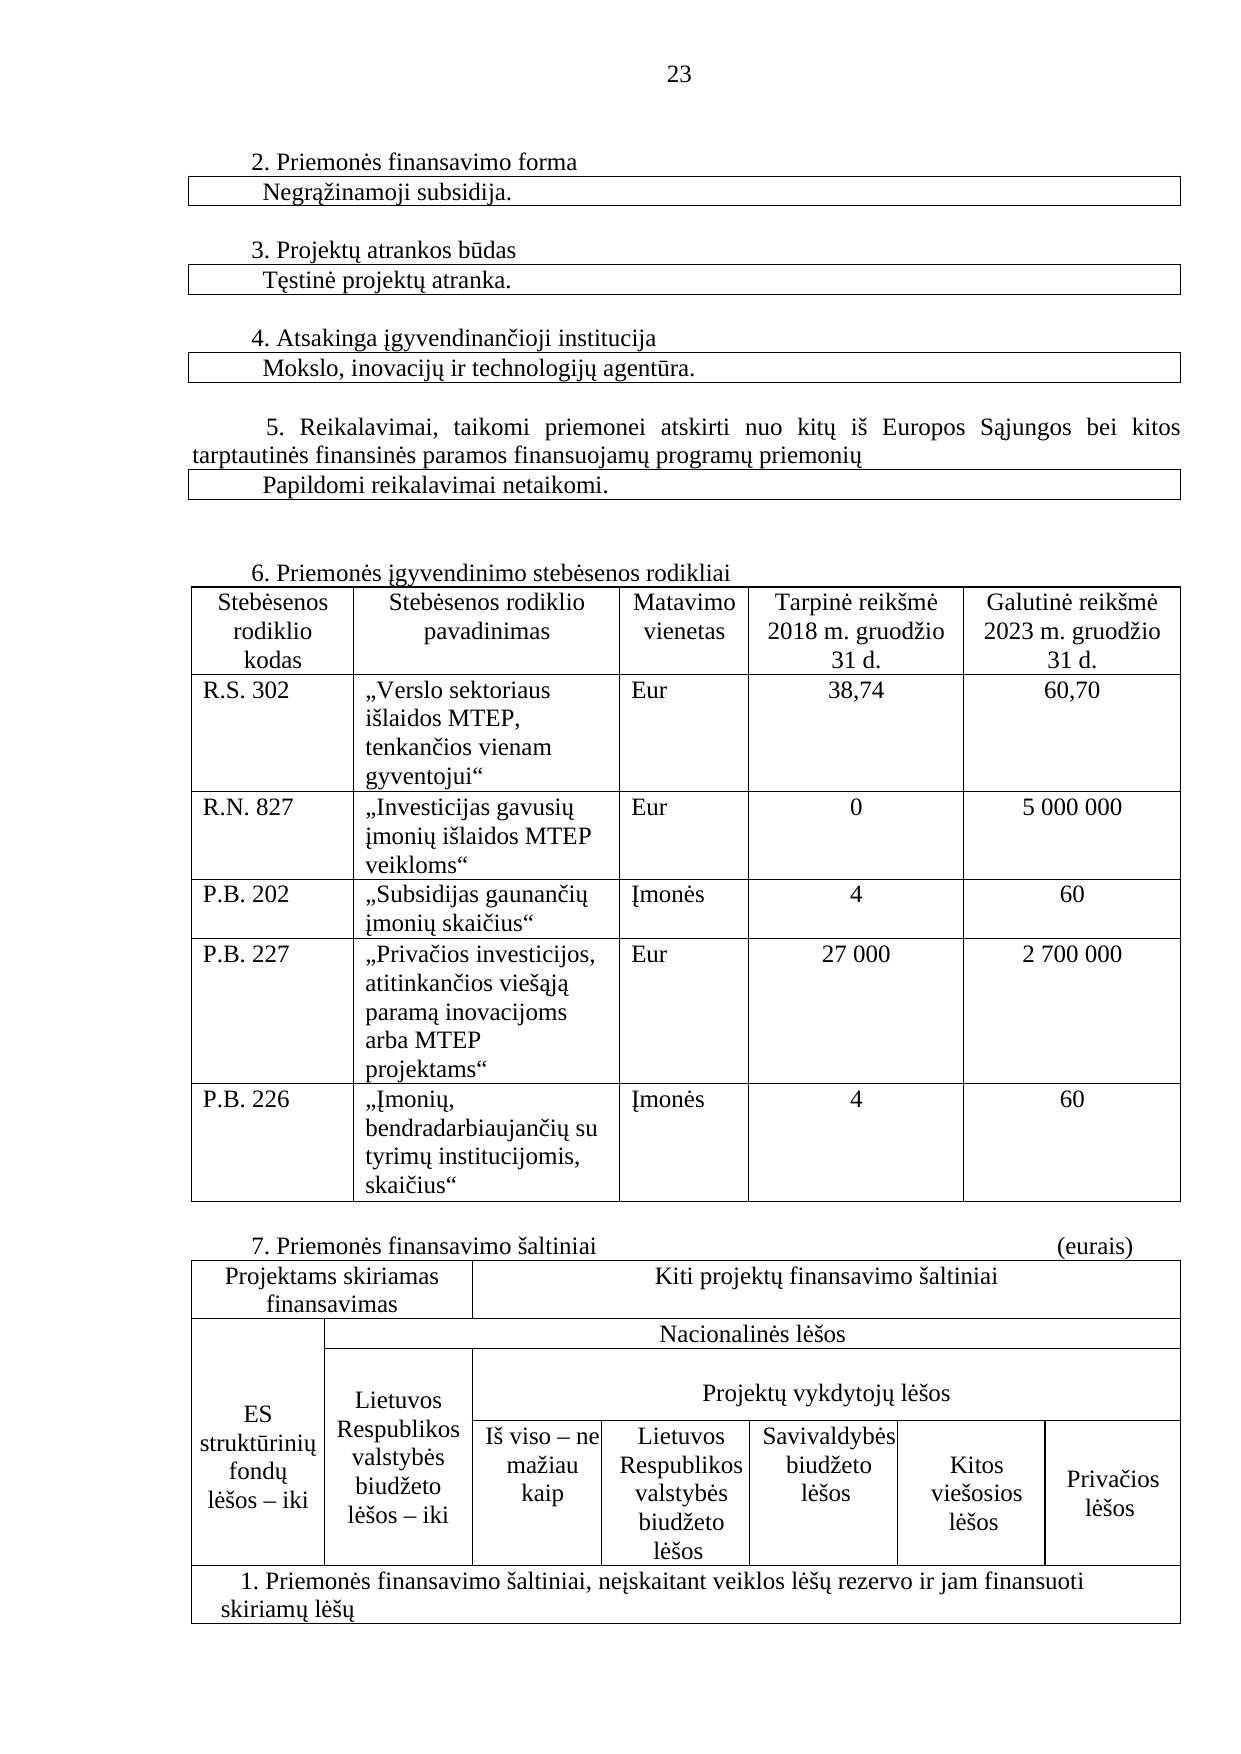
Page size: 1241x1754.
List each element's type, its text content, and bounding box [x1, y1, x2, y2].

table_cell Iš viso – ne mažiau kaip [473, 1421, 601, 1565]
table_cell 5 000 000 [964, 792, 1180, 878]
table_header Stebėsenos rodiklio kodas [192, 588, 353, 674]
text 7. Priemonės finansavimo šaltiniai (eurais) [251, 1231, 1181, 1260]
table_cell Įmonės [620, 1084, 748, 1201]
table_cell P.B. 226 [192, 1084, 353, 1201]
table_header Tarpinė reikšmė 2018 m. gruodžio 31 d. [749, 588, 963, 674]
text 6. Priemonės įgyvendinimo stebėsenos rodikliai [251, 558, 1181, 586]
table_cell ES struktūrinių fondų lėšos – iki [192, 1319, 324, 1565]
table_header Projektams skiriamas finansavimas [192, 1261, 472, 1318]
table_cell 60 [964, 1084, 1180, 1201]
table_cell Lietuvos Respublikos valstybės biudžeto lėšos – iki [325, 1349, 472, 1565]
table_cell Privačios lėšos [1046, 1421, 1180, 1565]
table_cell 27 000 [749, 939, 963, 1083]
table_cell „Verslo sektoriaus išlaidos MTEP, tenkančios vienam gyventojui“ [354, 675, 619, 791]
table_cell 38,74 [749, 675, 963, 791]
table_header Papildomi reikalavimai netaikomi. [189, 470, 1180, 499]
table_cell 60 [964, 880, 1180, 938]
table_cell Eur [620, 939, 748, 1083]
table_cell 0 [749, 792, 963, 878]
table_cell 60,70 [964, 675, 1180, 791]
table_cell „Investicijas gavusių įmonių išlaidos MTEP veikloms“ [354, 792, 619, 878]
table_header Stebėsenos rodiklio pavadinimas [354, 588, 619, 674]
table_cell Įmonės [620, 880, 748, 938]
table_cell Nacionalinės lėšos [325, 1319, 1180, 1348]
text 2. Priemonės finansavimo forma [251, 147, 1181, 176]
table_header Matavimo vienetas [620, 588, 748, 674]
table_cell „Privačios investicijos, atitinkančios viešąją paramą inovacijoms arba MTEP projektams“ [354, 939, 619, 1083]
table_cell Lietuvos Respublikos valstybės biudžeto lėšos [602, 1421, 749, 1565]
table_cell 1. Priemonės finansavimo šaltiniai, neįskaitant veiklos lėšų rezervo ir jam finansuoti skiriamų lėšų [192, 1566, 1180, 1623]
table_cell P.B. 227 [192, 939, 353, 1083]
text 5. Reikalavimai, taikomi priemonei atskirti nuo kitų iš Europos Sąjungos bei kitos tarptautinės finansinės paramos finansuojamų programų priemonių [192, 412, 1181, 469]
text 4. Atsakinga įgyvendinančioji institucija [251, 323, 1181, 352]
table_cell R.S. 302 [192, 675, 353, 791]
table_cell Kitos viešosios lėšos [898, 1421, 1044, 1565]
text 3. Projektų atrankos būdas [251, 235, 1181, 264]
table_header Tęstinė projektų atranka. [189, 265, 1180, 294]
table_cell Eur [620, 792, 748, 878]
table_header Mokslo, inovacijų ir technologijų agentūra. [189, 353, 1180, 382]
table_cell „Subsidijas gaunančių įmonių skaičius“ [354, 880, 619, 938]
table_header Galutinė reikšmė 2023 m. gruodžio 31 d. [964, 588, 1180, 674]
table_cell 4 [749, 880, 963, 938]
table_cell „Įmonių, bendradarbiaujančių su tyrimų institucijomis, skaičius“ [354, 1084, 619, 1201]
table_cell R.N. 827 [192, 792, 353, 878]
table_cell Savivaldybės biudžeto lėšos [750, 1421, 897, 1565]
table_cell Eur [620, 675, 748, 791]
table_cell 2 700 000 [964, 939, 1180, 1083]
table_cell 4 [749, 1084, 963, 1201]
table_cell P.B. 202 [192, 880, 353, 938]
table_header Kiti projektų finansavimo šaltiniai [473, 1261, 1180, 1318]
table_cell Projektų vykdytojų lėšos [473, 1349, 1180, 1420]
table_header Negrąžinamoji subsidija. [189, 177, 1180, 205]
